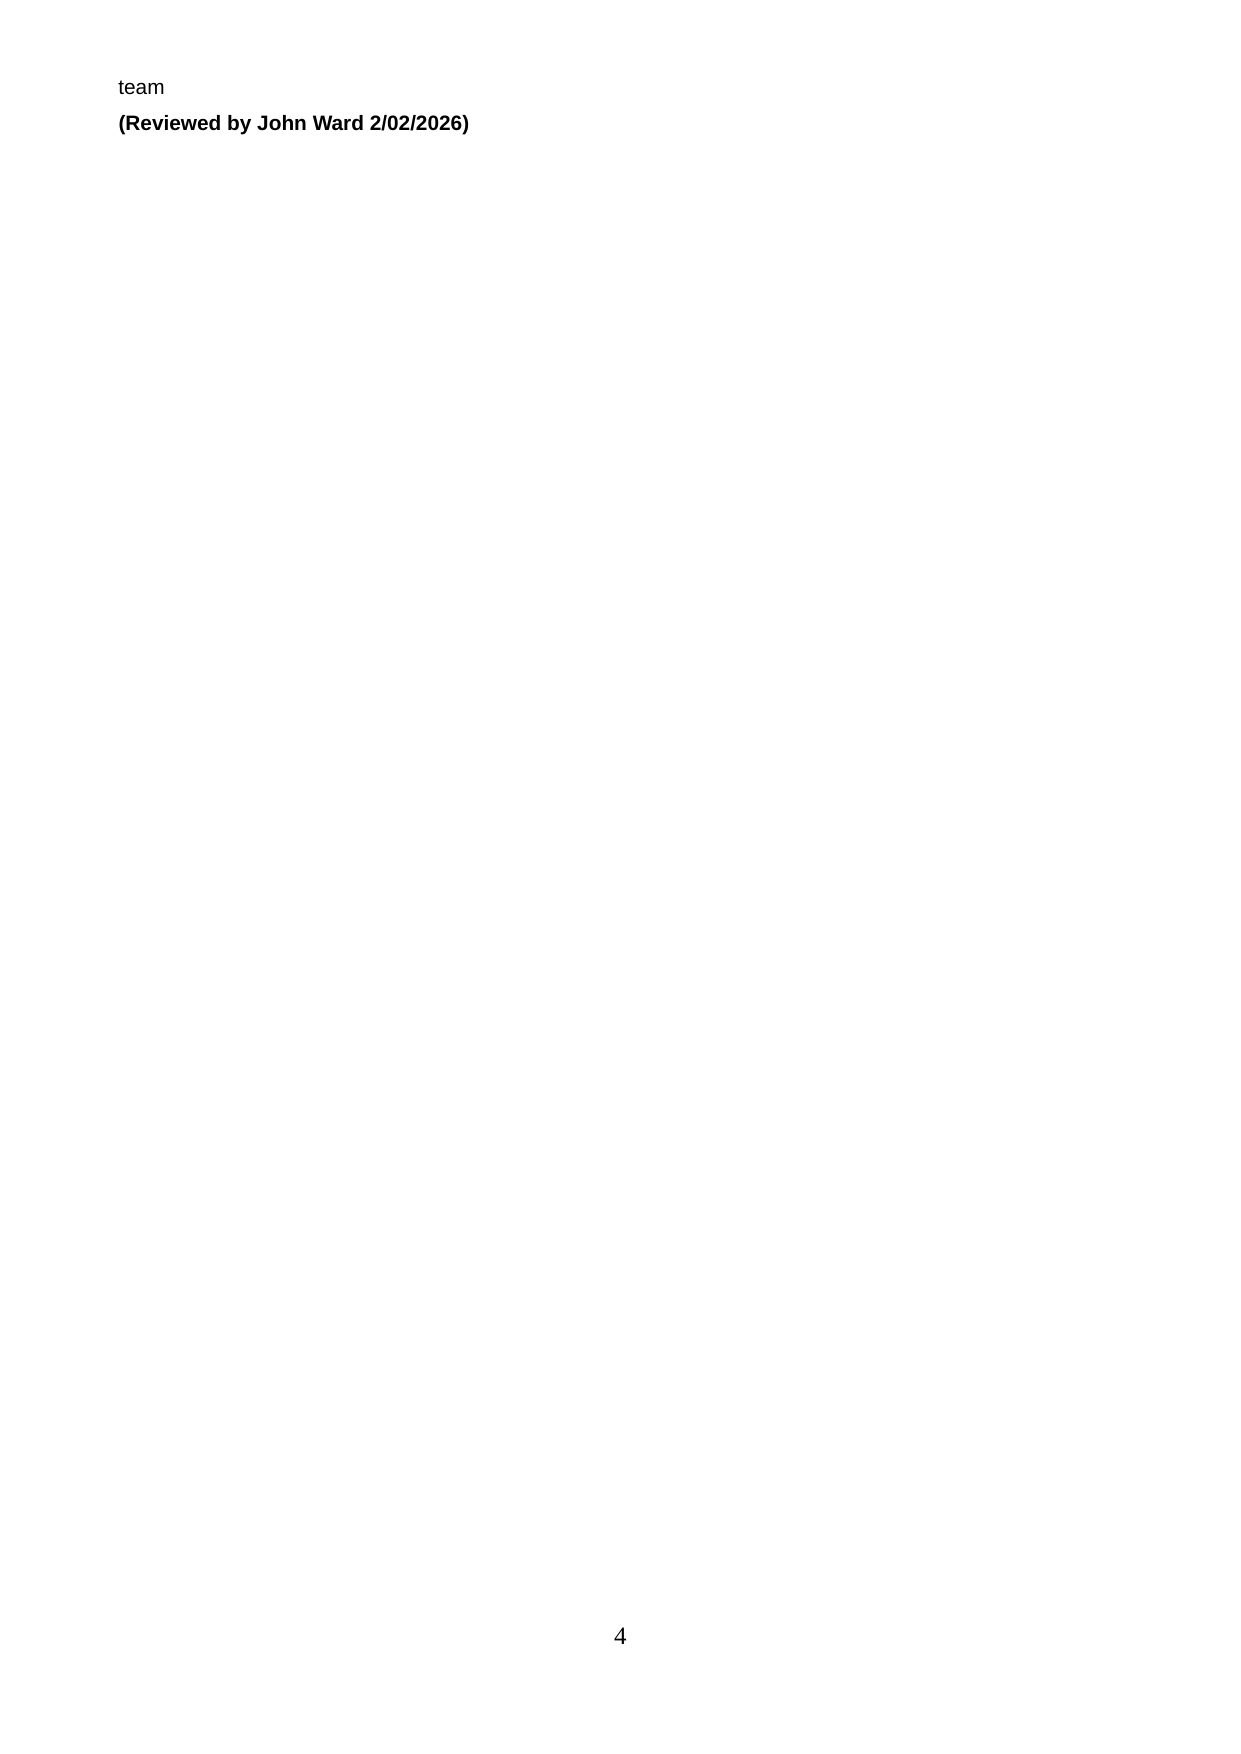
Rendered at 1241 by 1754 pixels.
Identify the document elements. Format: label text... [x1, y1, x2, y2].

text (Reviewed by John Ward 2/02/2026) [118, 111, 1112, 135]
text team [118, 75, 1122, 99]
